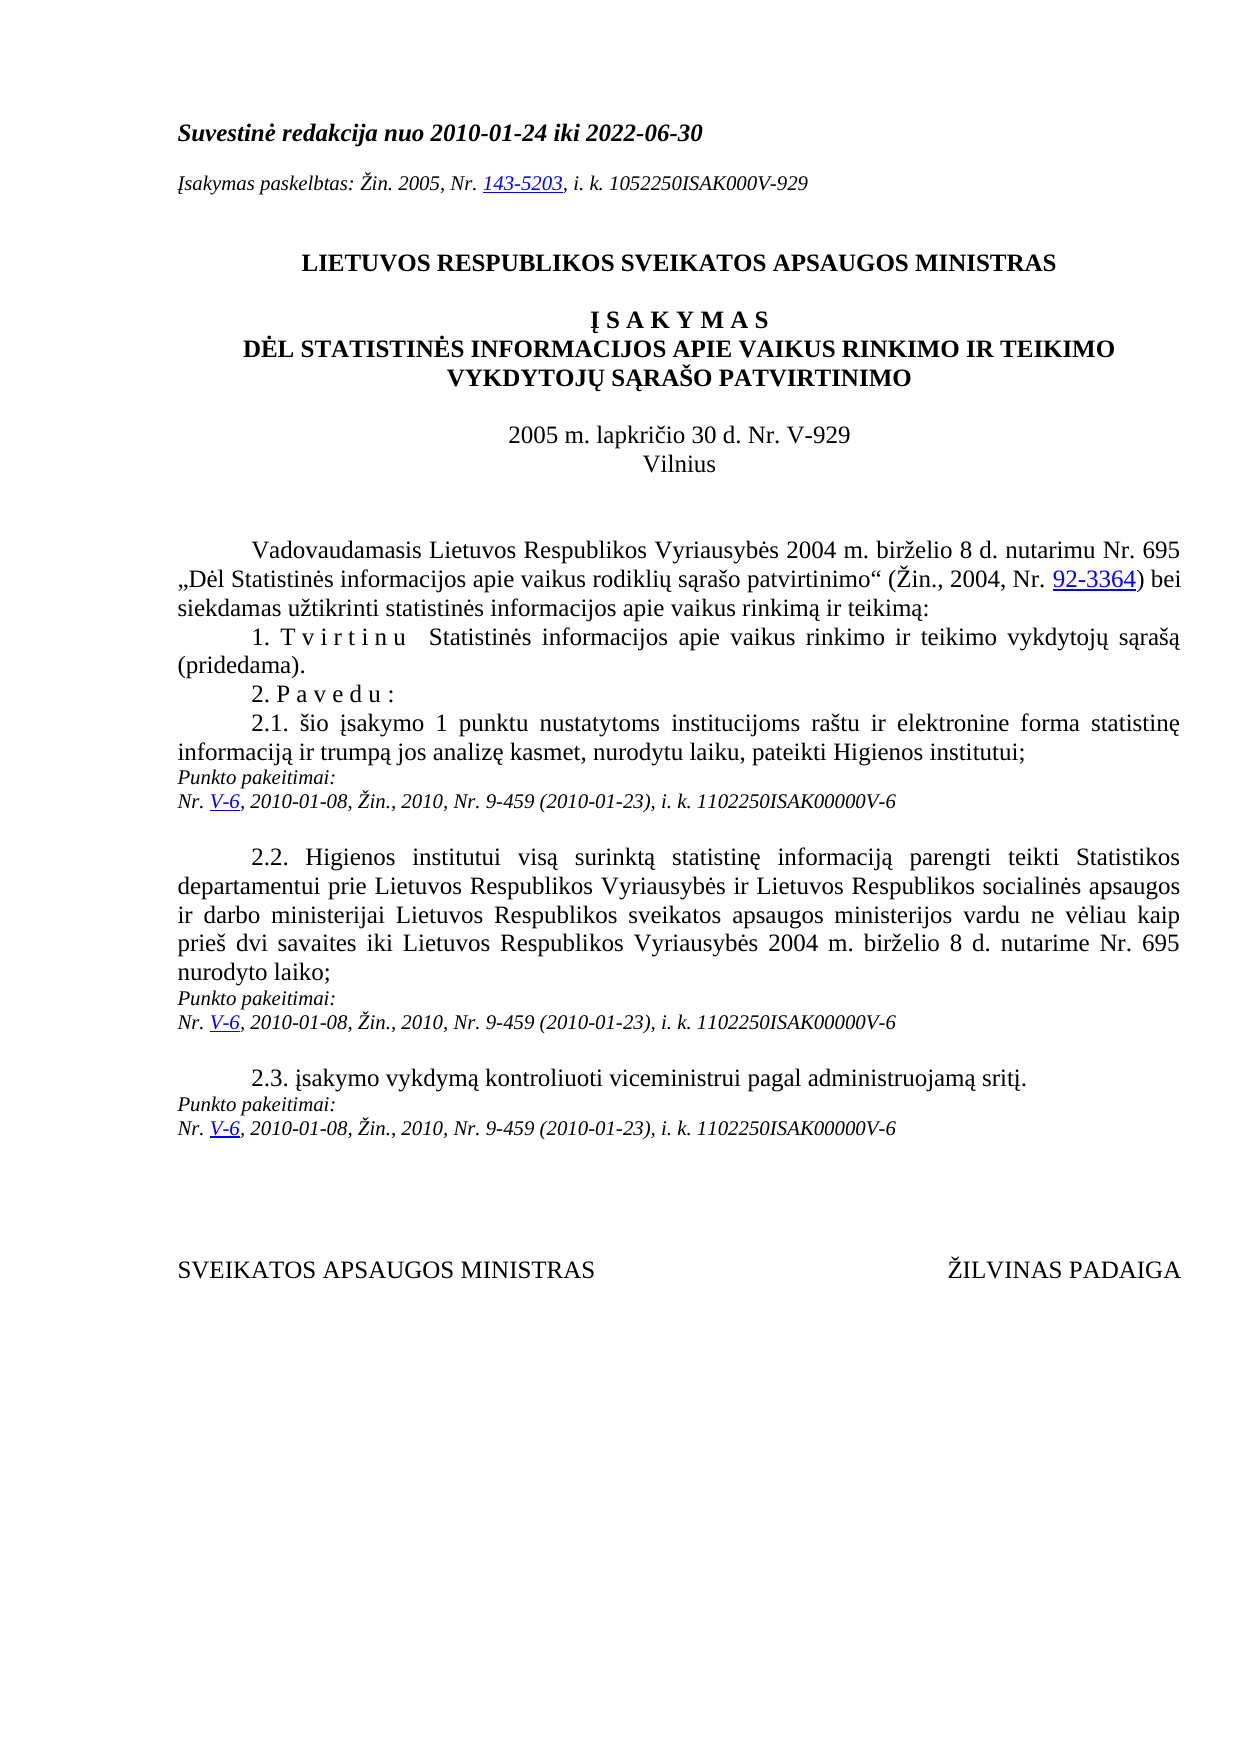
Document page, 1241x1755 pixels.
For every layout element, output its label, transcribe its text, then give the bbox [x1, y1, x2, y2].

text Suvestinė redakcija nuo 2010-01-24 iki 2022-06-30 [177, 118, 1181, 147]
text SVEIKATOS APSAUGOS MINISTRAS ŽILVINAS PADAIGA [177, 1255, 1181, 1283]
text Nr. V-6, 2010-01-08, Žin., 2010, Nr. 9-459 (2010-01-23), i. k. 1102250ISAK00000V-6 [177, 1010, 1181, 1034]
text 2.3. įsakymo vykdymą kontroliuoti viceministrui pagal administruojamą sritį. [177, 1063, 1181, 1092]
text Į S A K Y M A S [177, 305, 1181, 334]
text Punkto pakeitimai: [177, 1092, 1181, 1116]
text Vadovaudamasis Lietuvos Respublikos Vyriausybės 2004 m. birželio 8 d. nutarimu Nr. 695 „Dėl Statistinės informacijos apie vaikus rodiklių sąrašo patvirtinimo“ (Žin., 2004, Nr. 92-3364) bei siekdamas užtikrinti statistinės informacijos apie vaikus rinkimą ir teikimą: [177, 535, 1181, 622]
text 1. Tvirtinu Statistinės informacijos apie vaikus rinkimo ir teikimo vykdytojų sąrašą (pridedama). [177, 622, 1181, 679]
text 2.2. Higienos institutui visą surinktą statistinę informaciją parengti teikti Statistikos departamentui prie Lietuvos Respublikos Vyriausybės ir Lietuvos Respublikos socialinės apsaugos ir darbo ministerijai Lietuvos Respublikos sveikatos apsaugos ministerijos vardu ne vėliau kaip prieš dvi savaites iki Lietuvos Respublikos Vyriausybės 2004 m. birželio 8 d. nutarime Nr. 695 nurodyto laiko; [177, 842, 1181, 986]
text 2.1. šio įsakymo 1 punktu nustatytoms institucijoms raštu ir elektronine forma statistinę informaciją ir trumpą jos analizę kasmet, nurodytu laiku, pateikti Higienos institutui; [177, 708, 1181, 765]
text Punkto pakeitimai: [177, 765, 1181, 789]
text DĖL STATISTINĖS INFORMACIJOS APIE VAIKUS RINKIMO IR TEIKIMO VYKDYTOJŲ SĄRAŠO PATVIRTINIMO [177, 334, 1181, 392]
text Įsakymas paskelbtas: Žin. 2005, Nr. 143-5203, i. k. 1052250ISAK000V-929 [177, 171, 1181, 195]
text 2. Pavedu: [177, 679, 1181, 708]
text Nr. V-6, 2010-01-08, Žin., 2010, Nr. 9-459 (2010-01-23), i. k. 1102250ISAK00000V-6 [177, 789, 1181, 813]
text Punkto pakeitimai: [177, 986, 1181, 1010]
text LIETUVOS RESPUBLIKOS SVEIKATOS APSAUGOS MINISTRAS [177, 248, 1181, 277]
text Vilnius [177, 449, 1181, 478]
text 2005 m. lapkričio 30 d. Nr. V-929 [177, 420, 1181, 449]
text Nr. V-6, 2010-01-08, Žin., 2010, Nr. 9-459 (2010-01-23), i. k. 1102250ISAK00000V-6 [177, 1116, 1181, 1140]
